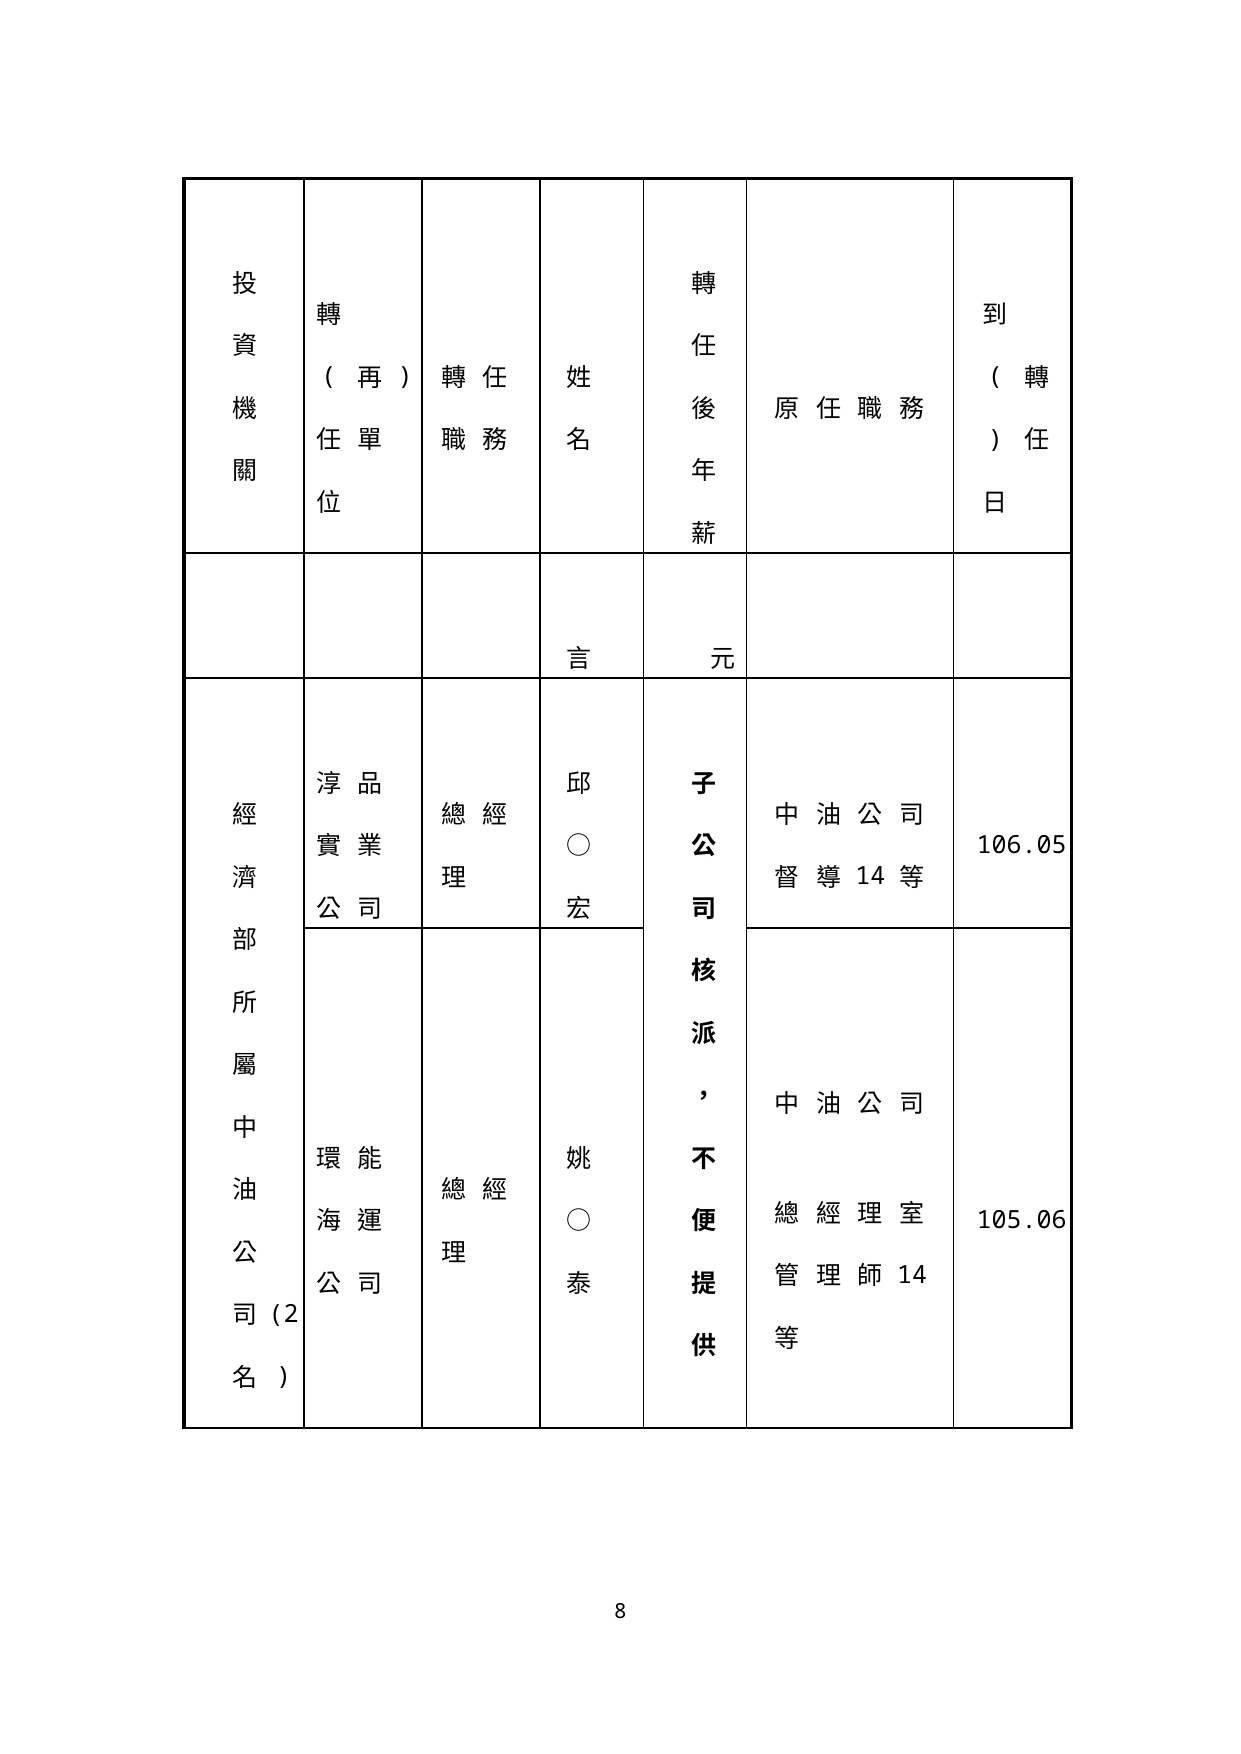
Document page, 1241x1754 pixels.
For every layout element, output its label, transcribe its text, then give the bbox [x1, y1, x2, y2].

table_cell 環能海運公司 [305, 929, 421, 1427]
table_cell 子公司核派，不便提供 [644, 679, 746, 1427]
table_cell 106.05 [954, 679, 1070, 927]
table_header 轉(再)任單位 [305, 180, 421, 552]
table_cell [954, 554, 1070, 677]
table_header 轉任後年薪 [644, 180, 746, 552]
table_header 到(轉)任日 [954, 180, 1070, 552]
table_cell 總經理 [423, 929, 539, 1427]
table_cell 中油公司 總經理室管理師14等 [747, 929, 953, 1427]
table_cell 言 [541, 554, 643, 677]
table_cell [423, 554, 539, 677]
table_cell 經濟部所屬中油公司(2名) [186, 679, 303, 1427]
table_cell [186, 554, 303, 677]
table_cell 總經理 [423, 679, 539, 927]
table_cell 邱○宏 [541, 679, 643, 927]
table_header 原任職務 [747, 180, 953, 552]
table_cell 元 [644, 554, 746, 677]
table_header 投資機關 [186, 180, 303, 552]
table_cell [747, 554, 953, 677]
table_cell 姚○泰 [541, 929, 643, 1427]
table_cell 淳品實業公司 [305, 679, 421, 927]
table_header 轉任職務 [423, 180, 539, 552]
table_cell [305, 554, 421, 677]
table_cell 中油公司督導14等 [747, 679, 953, 927]
table_cell 105.06 [954, 929, 1070, 1427]
table_header 姓名 [541, 180, 643, 552]
